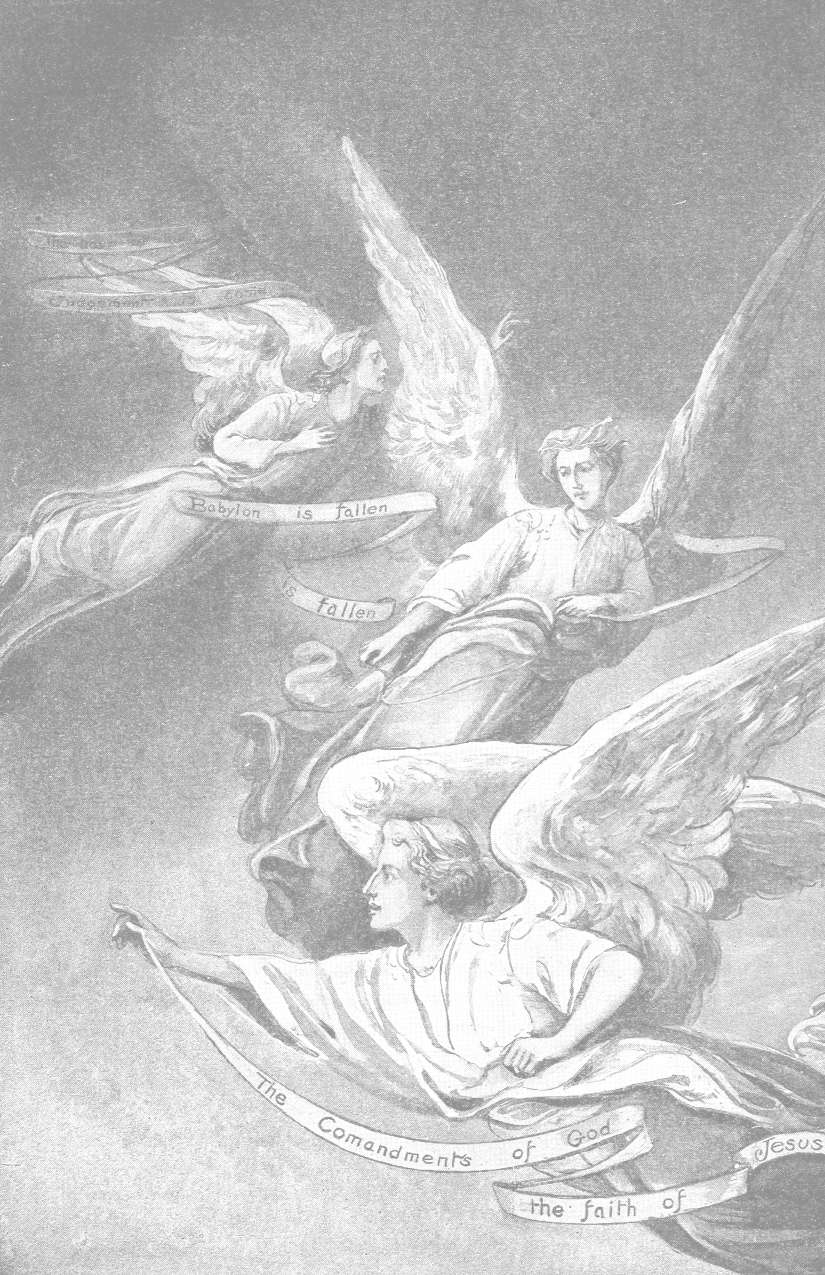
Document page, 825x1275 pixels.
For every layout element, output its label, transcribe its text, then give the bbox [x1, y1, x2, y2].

text The doctrine of the Lutheran church remained entire during this [the seventeenth] century; its fundamental principles received no alteration, no could any doctor of that church, who should have presumed to renounce or invalidate any of those theological points which are contained in the symbolical books of the Lutherans, have met with toleration and indulgence. [0, 0, 825, 1275]
